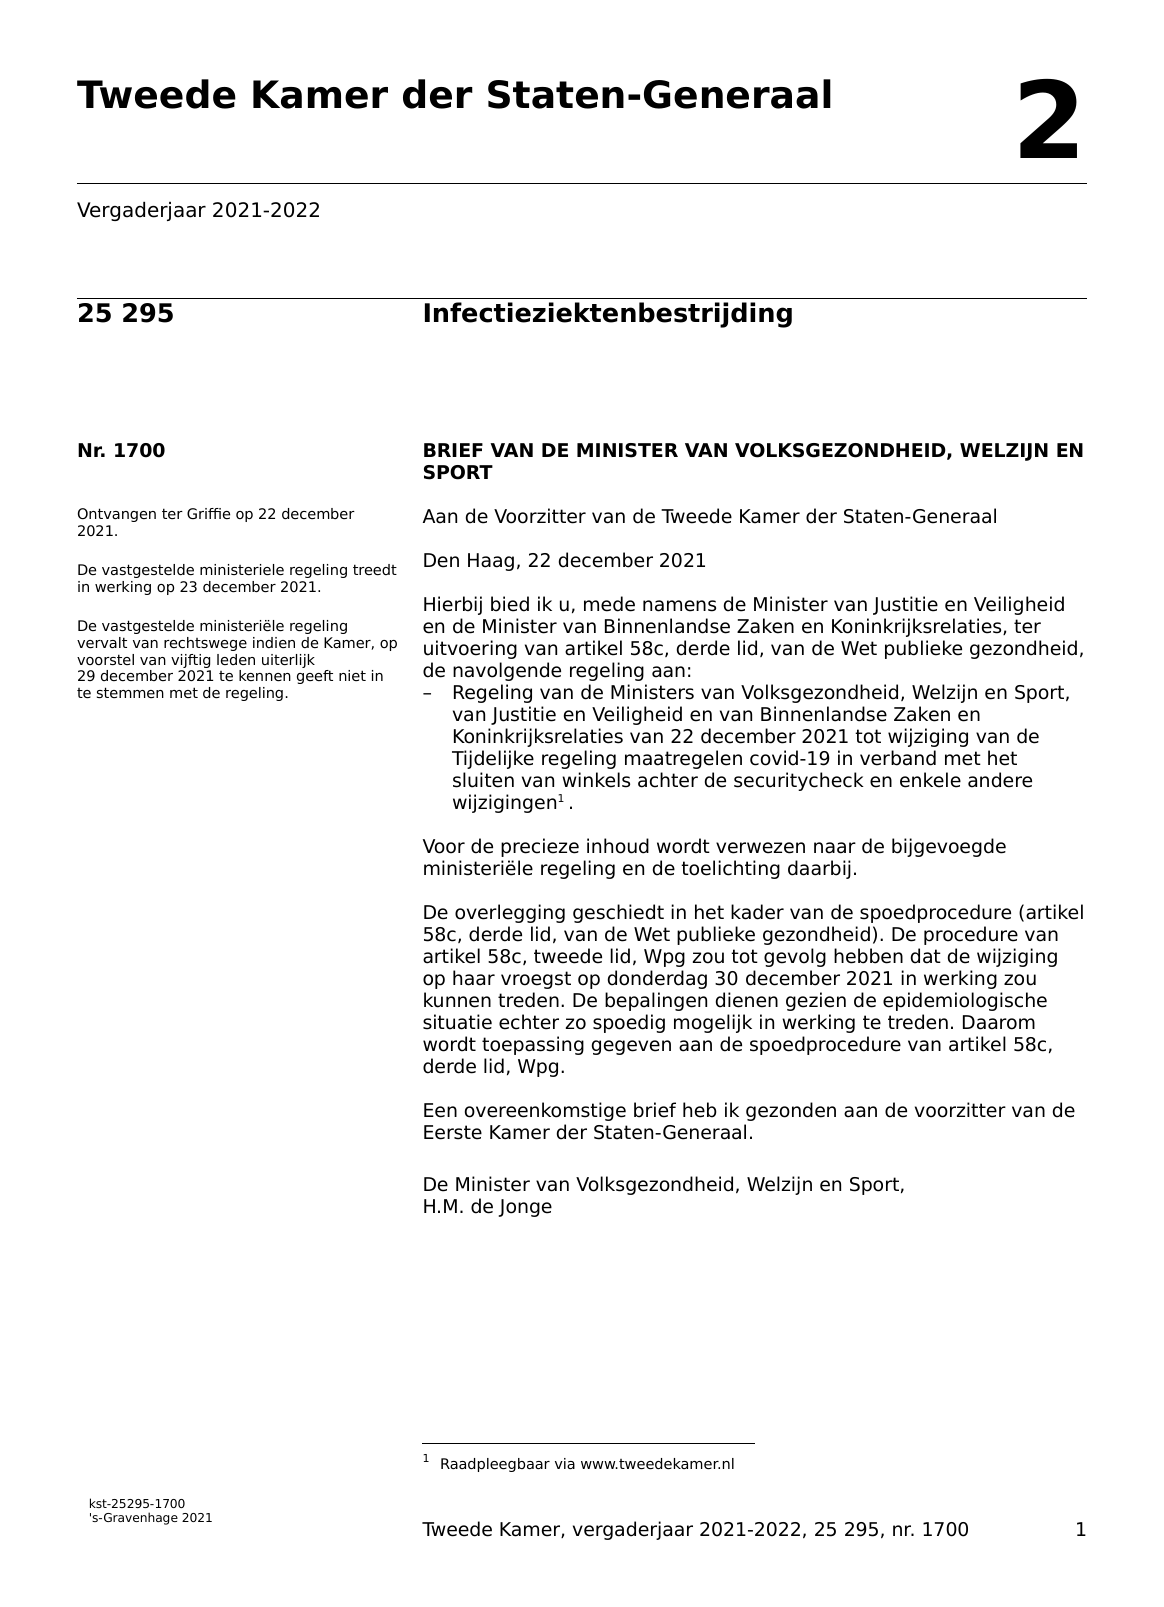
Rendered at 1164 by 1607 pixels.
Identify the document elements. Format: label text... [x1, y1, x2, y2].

table_header Tweede Kamer der Staten-Generaal [77, 59, 886, 183]
text Hierbij bied ik u, mede namens de Minister van Justitie en Veiligheid en de Minister van Binnenlandse Zaken en Koninkrijksrelaties, ter uitvoering van artikel 58c, derde lid, van de Wet publieke gezondheid, de navolgende regeling aan: [422, 594, 1087, 682]
subtitle 25 295 Infectieziektenbestrijding [77, 299, 1087, 329]
text Een overeenkomstige brief heb ik gezonden aan de voorzitter van de Eerste Kamer der Staten-Generaal. [422, 1100, 1087, 1144]
text Ontvangen ter Griffie op 22 december 2021. [77, 506, 399, 539]
text Den Haag, 22 december 2021 [422, 550, 1087, 572]
text [77, 596, 399, 618]
table_cell Vergaderjaar 2021-2022 [77, 184, 1087, 298]
text De vastgestelde ministeriele regeling treedt in werking op 23 december 2021. [77, 562, 399, 596]
text 's-Gravenhage 2021 [88, 1511, 323, 1525]
table_header 2 [886, 59, 1087, 183]
text De Minister van Volksgezondheid, Welzijn en Sport, H.M. de Jonge [422, 1174, 1087, 1218]
subtitle Nr. 1700 BRIEF VAN DE MINISTER VAN VOLKSGEZONDHEID, WELZIJN EN SPORT [77, 440, 1087, 484]
text Voor de precieze inhoud wordt verwezen naar de bijgevoegde ministeriële regeling en de toelichting daarbij. [422, 836, 1087, 880]
text De vastgestelde ministeriële regeling vervalt van rechtswege indien de Kamer, op voorstel van vijftig leden uiterlijk 29 december 2021 te kennen geeft niet in te stemmen met de regeling. [77, 618, 399, 702]
text [77, 539, 399, 562]
text Raadpleegbaar via www.tweedekamer.nl [422, 1452, 1087, 1474]
text De overlegging geschiedt in het kader van de spoedprocedure (artikel 58c, derde lid, van de Wet publieke gezondheid). De procedure van artikel 58c, tweede lid, Wpg zou tot gevolg hebben dat de wijziging op haar vroegst op donderdag 30 december 2021 in werking zou kunnen treden. De bepalingen dienen gezien de epidemiologische situatie echter zo spoedig mogelijk in werking te treden. Daarom wordt toepassing gegeven aan de spoedprocedure van artikel 58c, derde lid, Wpg. [422, 902, 1087, 1078]
text Aan de Voorzitter van de Tweede Kamer der Staten-Generaal [422, 506, 1087, 528]
text – Regeling van de Ministers van Volksgezondheid, Welzijn en Sport, van Justitie en Veiligheid en van Binnenlandse Zaken en Koninkrijksrelaties van 22 december 2021 tot wijziging van de Tijdelijke regeling maatregelen covid-19 in verband met het sluiten van winkels achter de securitycheck en enkele andere wijzigingen. [422, 682, 1087, 814]
text kst-25295-1700 [88, 1497, 323, 1511]
